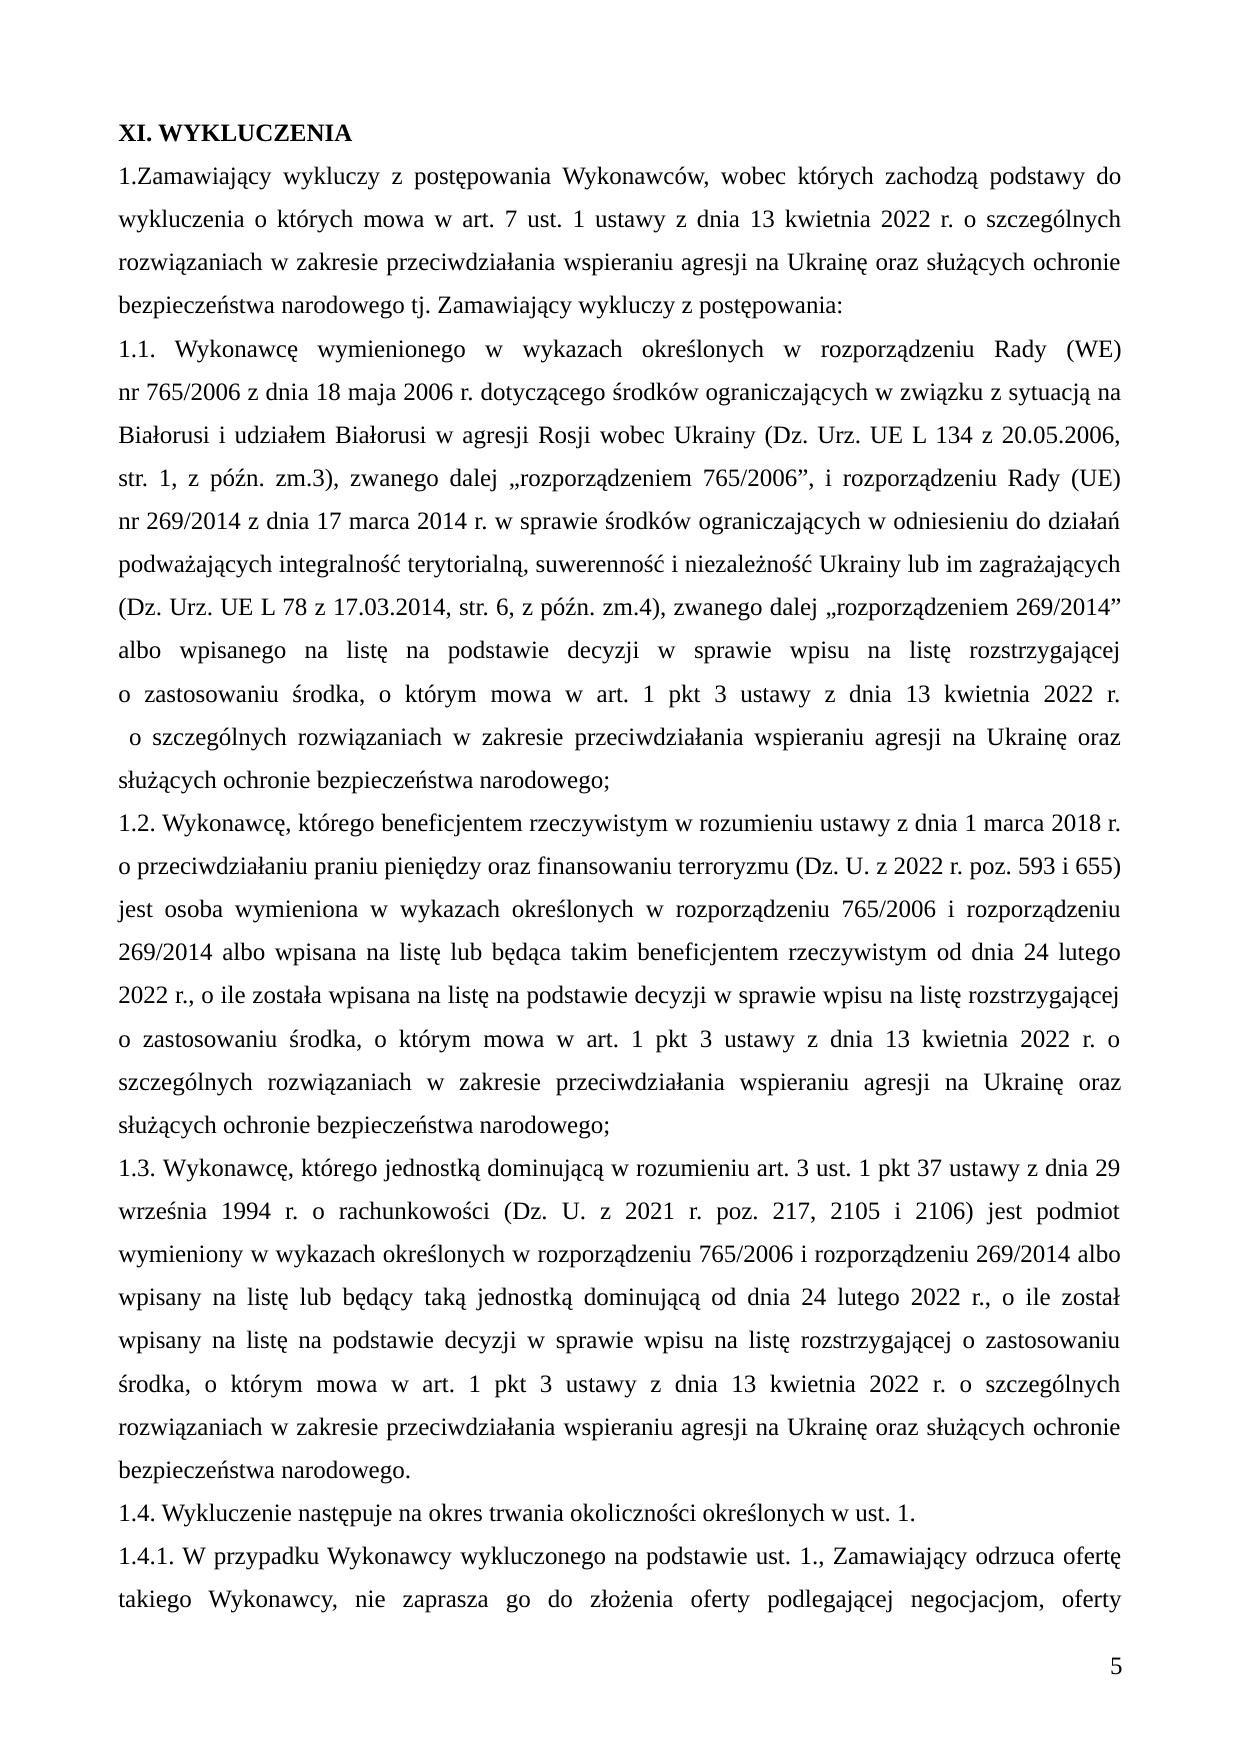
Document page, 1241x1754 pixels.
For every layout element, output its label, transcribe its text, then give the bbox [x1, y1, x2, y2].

text 1.Zamawiający wykluczy z postępowania Wykonawców, wobec których zachodzą podstawy do wykluczenia o których mowa w art. 7 ust. 1 ustawy z dnia 13 kwietnia 2022 r. o szczególnych rozwiązaniach w zakresie przeciwdziałania wspieraniu agresji na Ukrainę oraz służących ochronie bezpieczeństwa narodowego tj. Zamawiający wykluczy z postępowania: [118, 161, 1122, 319]
text 1.4. Wykluczenie następuje na okres trwania okoliczności określonych w ust. 1. [118, 1498, 1122, 1527]
text XI. WYKLUCZENIA [118, 118, 1122, 147]
text 1.2. Wykonawcę, którego beneficjentem rzeczywistym w rozumieniu ustawy z dnia 1 marca 2018 r. o przeciwdziałaniu praniu pieniędzy oraz finansowaniu terroryzmu (Dz. U. z 2022 r. poz. 593 i 655) jest osoba wymieniona w wykazach określonych w rozporządzeniu 765/2006 i rozporządzeniu 269/2014 albo wpisana na listę lub będąca takim beneficjentem rzeczywistym od dnia 24 lutego 2022 r., o ile została wpisana na listę na podstawie decyzji w sprawie wpisu na listę rozstrzygającej o zastosowaniu środka, o którym mowa w art. 1 pkt 3 ustawy z dnia 13 kwietnia 2022 r. o szczególnych rozwiązaniach w zakresie przeciwdziałania wspieraniu agresji na Ukrainę oraz służących ochronie bezpieczeństwa narodowego; [118, 808, 1122, 1139]
text 1.1. Wykonawcę wymienionego w wykazach określonych w rozporządzeniu Rady (WE) nr 765/2006 z dnia 18 maja 2006 r. dotyczącego środków ograniczających w związku z sytuacją na Białorusi i udziałem Białorusi w agresji Rosji wobec Ukrainy (Dz. Urz. UE L 134 z 20.05.2006, str. 1, z późn. zm.3), zwanego dalej „rozporządzeniem 765/2006”, i rozporządzeniu Rady (UE) nr 269/2014 z dnia 17 marca 2014 r. w sprawie środków ograniczających w odniesieniu do działań podważających integralność terytorialną, suwerenność i niezależność Ukrainy lub im zagrażających (Dz. Urz. UE L 78 z 17.03.2014, str. 6, z późn. zm.4), zwanego dalej „rozporządzeniem 269/2014” albo wpisanego na listę na podstawie decyzji w sprawie wpisu na listę rozstrzygającej o zastosowaniu środka, o którym mowa w art. 1 pkt 3 ustawy z dnia 13 kwietnia 2022 r. o szczególnych rozwiązaniach w zakresie przeciwdziałania wspieraniu agresji na Ukrainę oraz służących ochronie bezpieczeństwa narodowego; [118, 334, 1122, 794]
text 1.4.1. W przypadku Wykonawcy wykluczonego na podstawie ust. 1., Zamawiający odrzuca ofertę takiego Wykonawcy, nie zaprasza go do złożenia oferty podlegającej negocjacjom, oferty [118, 1541, 1122, 1613]
text 1.3. Wykonawcę, którego jednostką dominującą w rozumieniu art. 3 ust. 1 pkt 37 ustawy z dnia 29 września 1994 r. o rachunkowości (Dz. U. z 2021 r. poz. 217, 2105 i 2106) jest podmiot wymieniony w wykazach określonych w rozporządzeniu 765/2006 i rozporządzeniu 269/2014 albo wpisany na listę lub będący taką jednostką dominującą od dnia 24 lutego 2022 r., o ile został wpisany na listę na podstawie decyzji w sprawie wpisu na listę rozstrzygającej o zastosowaniu środka, o którym mowa w art. 1 pkt 3 ustawy z dnia 13 kwietnia 2022 r. o szczególnych rozwiązaniach w zakresie przeciwdziałania wspieraniu agresji na Ukrainę oraz służących ochronie bezpieczeństwa narodowego. [118, 1153, 1122, 1484]
